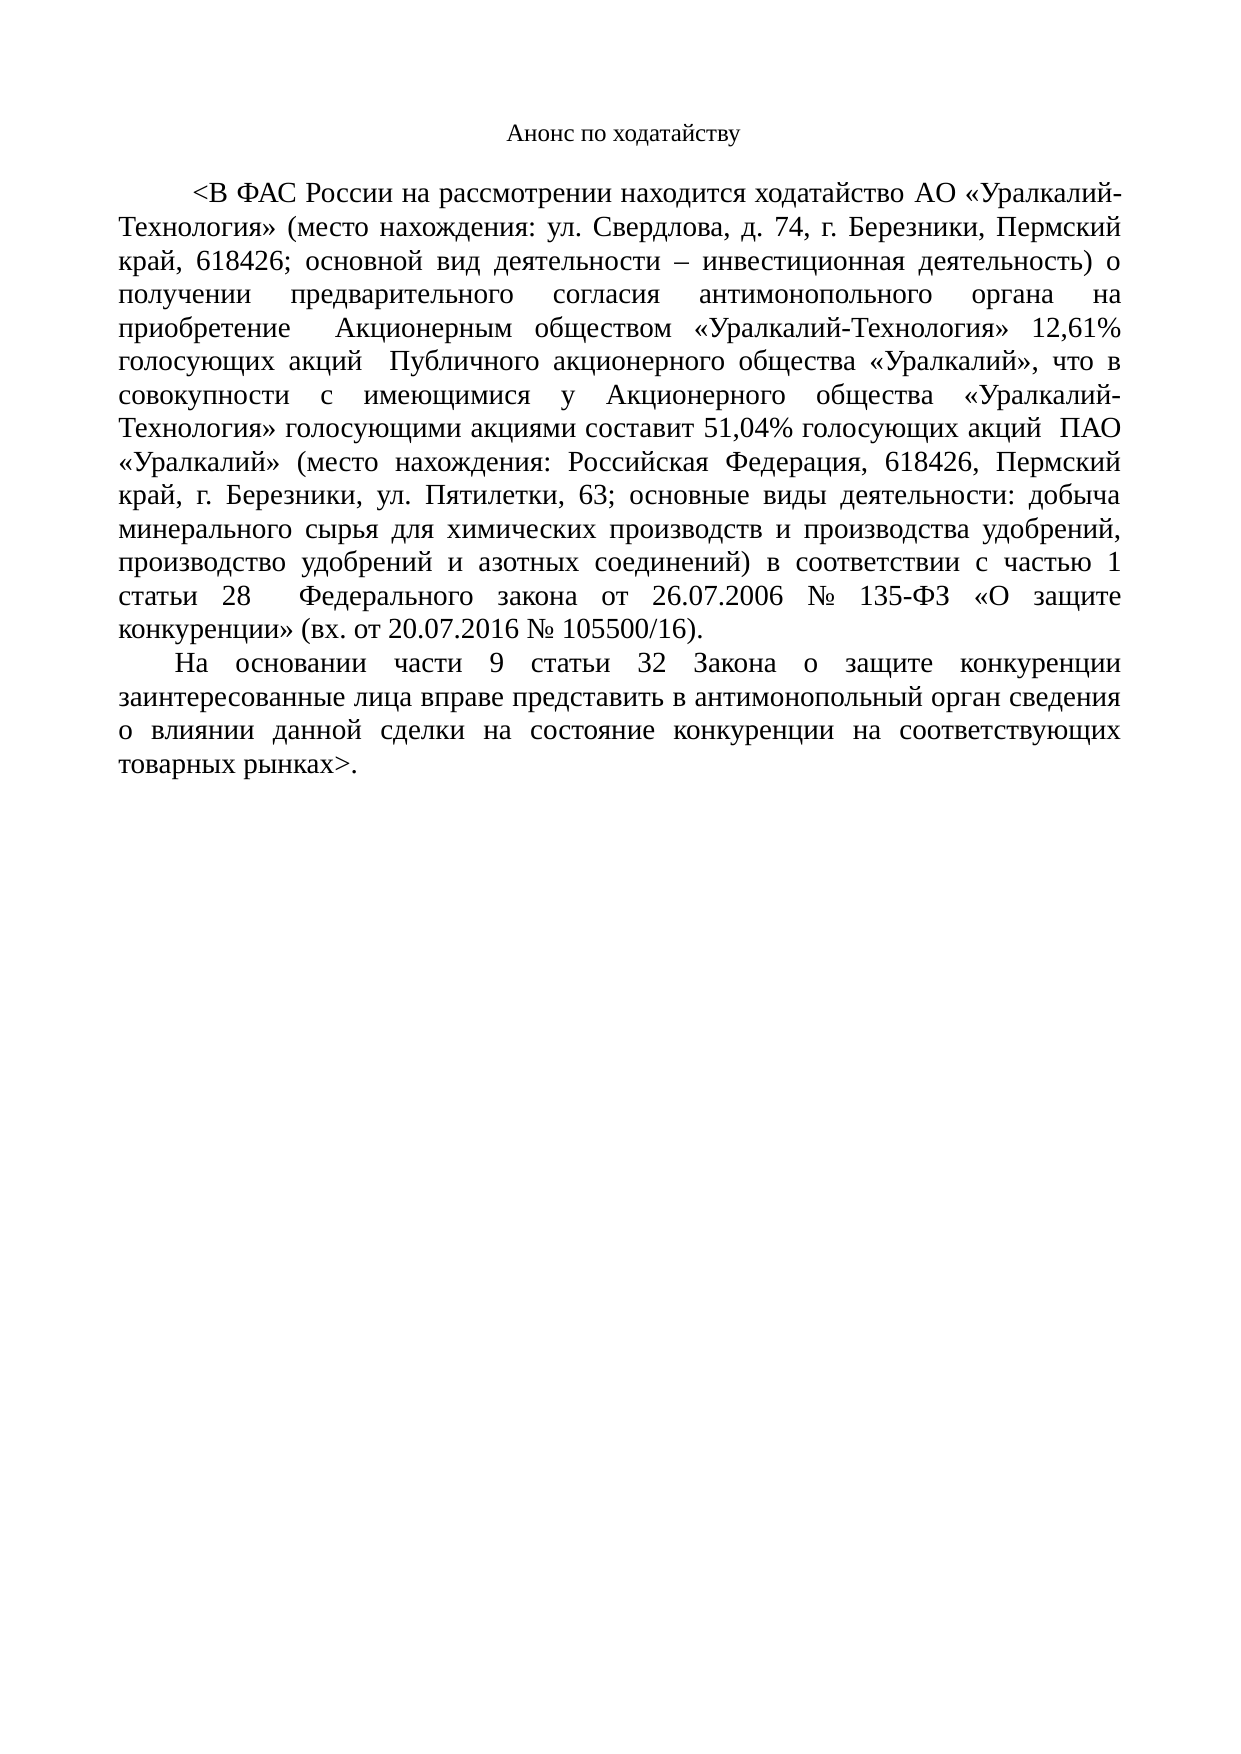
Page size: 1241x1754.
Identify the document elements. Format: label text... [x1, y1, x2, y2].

text На основании части 9 статьи 32 Закона о защите конкуренции заинтересованные лица вправе представить в антимонопольный орган сведения о влиянии данной сделки на состояние конкуренции на соответствующих товарных рынках>. [118, 645, 1122, 779]
text <В ФАС России на рассмотрении находится ходатайство AO «Уралкалий-Технология» (место нахождения: ул. Свердлова, д. 74, г. Березники, Пермский край, 618426; основной вид деятельности – инвестиционная деятельность) о получении предварительного согласия антимонопольного органа на приобретение Акционерным обществом «Уралкалий-Технология» 12,61% голосующих акций Публичного акционерного общества «Уралкалий», что в совокупности с имеющимися у Акционерного общества «Уралкалий-Технология» голосующими акциями составит 51,04% голосующих акций ПАО «Уралкалий» (место нахождения: Российская Федерация, 618426, Пермский край, г. Березники, ул. Пятилетки, 63; основные виды деятельности: добыча минерального сырья для химических производств и производства удобрений, производство удобрений и азотных соединений) в соответствии с частью 1 статьи 28 Федерального закона от 26.07.2006 № 135-ФЗ «О защите конкуренции» (вх. от 20.07.2016 № 105500/16). [118, 176, 1122, 645]
text Анонс по ходатайству [118, 118, 1122, 147]
